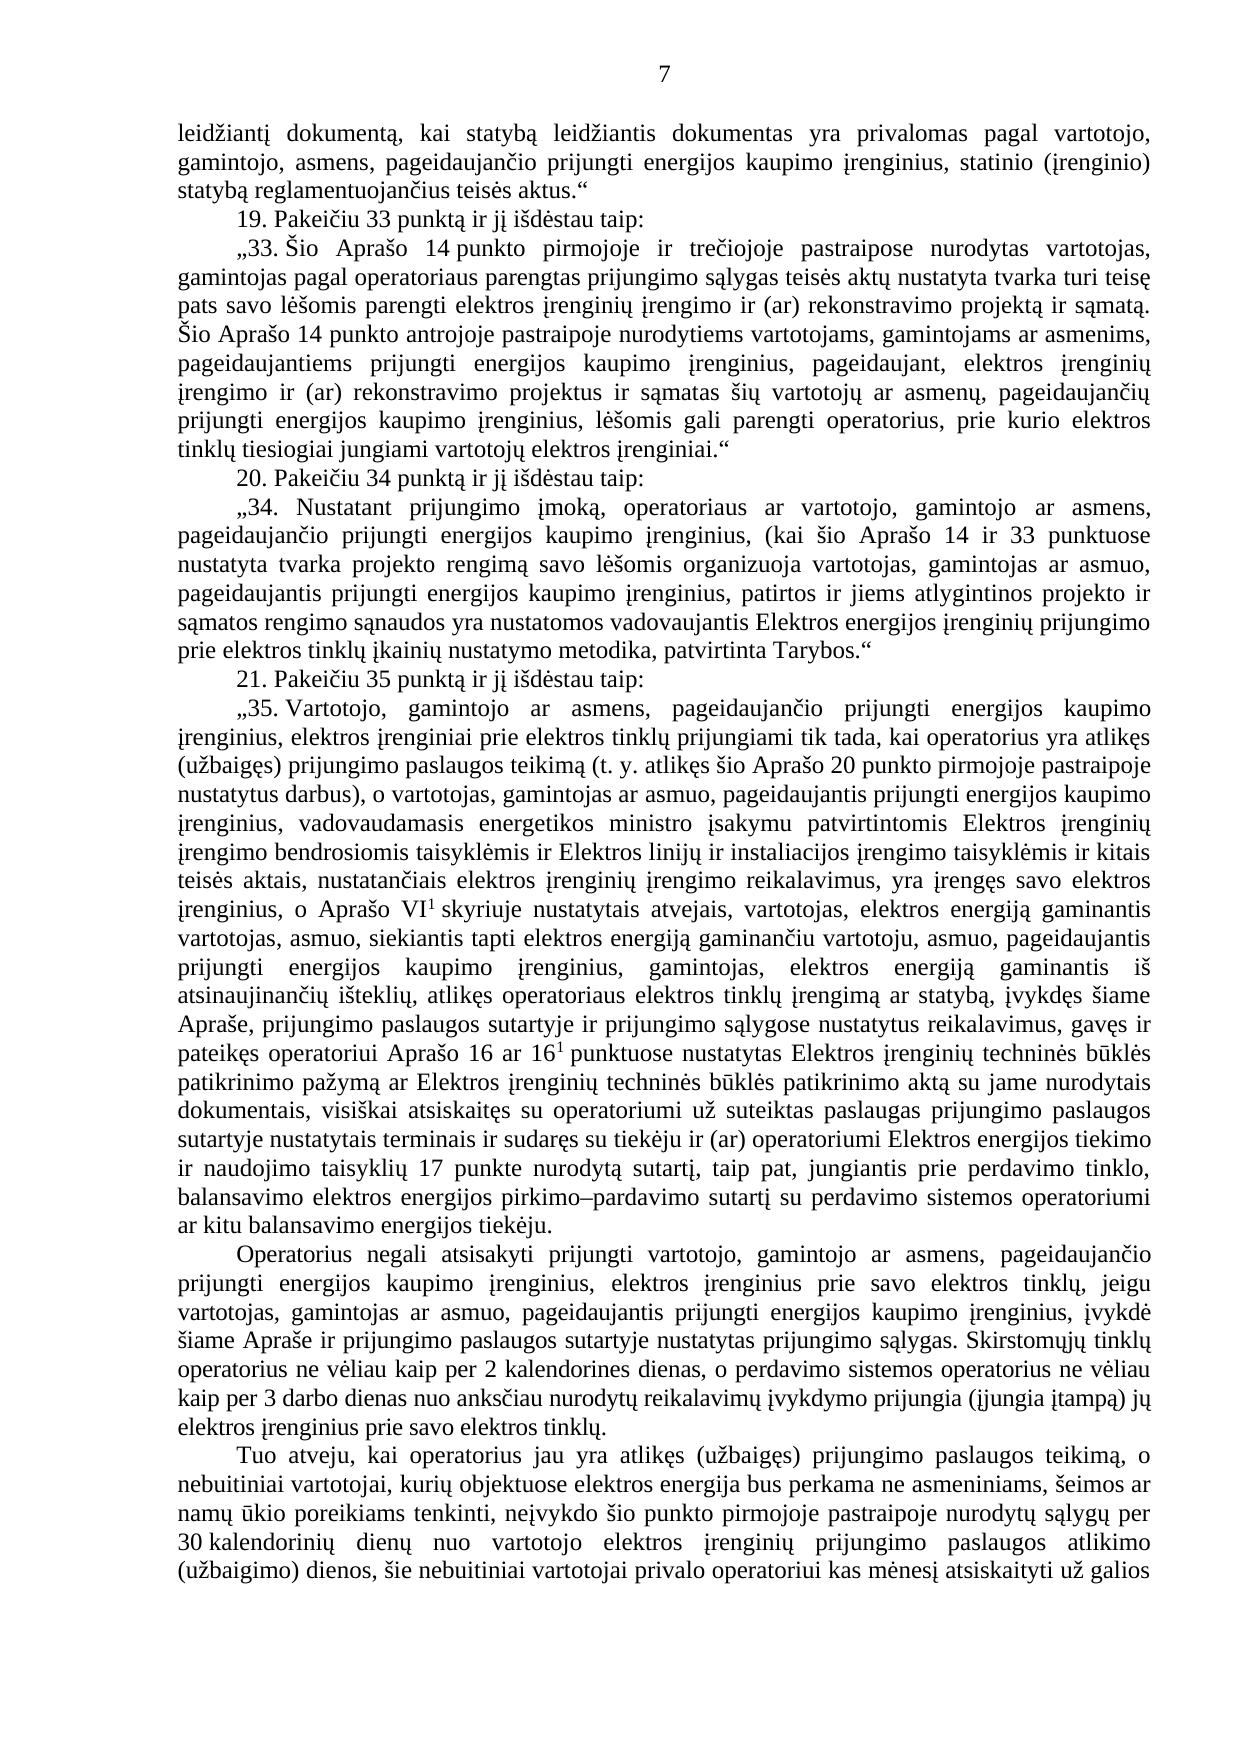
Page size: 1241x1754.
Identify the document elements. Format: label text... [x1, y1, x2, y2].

text Operatorius negali atsisakyti prijungti vartotojo, gamintojo ar asmens, pageidaujančio prijungti energijos kaupimo įrenginius, elektros įrenginius prie savo elektros tinklų, jeigu vartotojas, gamintojas ar asmuo, pageidaujantis prijungti energijos kaupimo įrenginius, įvykdė šiame Apraše ir prijungimo paslaugos sutartyje nustatytas prijungimo sąlygas. Skirstomųjų tinklų operatorius ne vėliau kaip per 2 kalendorines dienas, o perdavimo sistemos operatorius ne vėliau kaip per 3 darbo dienas nuo anksčiau nurodytų reikalavimų įvykdymo prijungia (įjungia įtampą) jų elektros įrenginius prie savo elektros tinklų. [177, 1239, 1152, 1441]
text 21. Pakeičiu 35 punktą ir jį išdėstau taip: [177, 664, 1152, 693]
text „34. Nustatant prijungimo įmoką, operatoriaus ar vartotojo, gamintojo ar asmens, pageidaujančio prijungti energijos kaupimo įrenginius, (kai šio Aprašo 14 ir 33 punktuose nustatyta tvarka projekto rengimą savo lėšomis organizuoja vartotojas, gamintojas ar asmuo, pageidaujantis prijungti energijos kaupimo įrenginius, patirtos ir jiems atlygintinos projekto ir sąmatos rengimo sąnaudos yra nustatomos vadovaujantis Elektros energijos įrenginių prijungimo prie elektros tinklų įkainių nustatymo metodika, patvirtinta Tarybos.“ [177, 492, 1152, 664]
text „33. Šio Aprašo 14 punkto pirmojoje ir trečiojoje pastraipose nurodytas vartotojas, gamintojas pagal operatoriaus parengtas prijungimo sąlygas teisės aktų nustatyta tvarka turi teisę pats savo lėšomis parengti elektros įrenginių įrengimo ir (ar) rekonstravimo projektą ir sąmatą. Šio Aprašo 14 punkto antrojoje pastraipoje nurodytiems vartotojams, gamintojams ar asmenims, pageidaujantiems prijungti energijos kaupimo įrenginius, pageidaujant, elektros įrenginių įrengimo ir (ar) rekonstravimo projektus ir sąmatas šių vartotojų ar asmenų, pageidaujančių prijungti energijos kaupimo įrenginius, lėšomis gali parengti operatorius, prie kurio elektros tinklų tiesiogiai jungiami vartotojų elektros įrenginiai.“ [177, 233, 1152, 463]
text 19. Pakeičiu 33 punktą ir jį išdėstau taip: [177, 204, 1152, 233]
text leidžiantį dokumentą, kai statybą leidžiantis dokumentas yra privalomas pagal vartotojo, gamintojo, asmens, pageidaujančio prijungti energijos kaupimo įrenginius, statinio (įrenginio) statybą reglamentuojančius teisės aktus.“ [177, 118, 1152, 204]
text Tuo atveju, kai operatorius jau yra atlikęs (užbaigęs) prijungimo paslaugos teikimą, o nebuitiniai vartotojai, kurių objektuose elektros energija bus perkama ne asmeniniams, šeimos ar namų ūkio poreikiams tenkinti, neįvykdo šio punkto pirmojoje pastraipoje nurodytų sąlygų per 30 kalendorinių dienų nuo vartotojo elektros įrenginių prijungimo paslaugos atlikimo (užbaigimo) dienos, šie nebuitiniai vartotojai privalo operatoriui kas mėnesį atsiskaityti už galios [177, 1441, 1152, 1584]
text 20. Pakeičiu 34 punktą ir jį išdėstau taip: [177, 463, 1152, 492]
text „35. Vartotojo, gamintojo ar asmens, pageidaujančio prijungti energijos kaupimo įrenginius, elektros įrenginiai prie elektros tinklų prijungiami tik tada, kai operatorius yra atlikęs (užbaigęs) prijungimo paslaugos teikimą (t. y. atlikęs šio Aprašo 20 punkto pirmojoje pastraipoje nustatytus darbus), o vartotojas, gamintojas ar asmuo, pageidaujantis prijungti energijos kaupimo įrenginius, vadovaudamasis energetikos ministro įsakymu patvirtintomis Elektros įrenginių įrengimo bendrosiomis taisyklėmis ir Elektros linijų ir instaliacijos įrengimo taisyklėmis ir kitais teisės aktais, nustatančiais elektros įrenginių įrengimo reikalavimus, yra įrengęs savo elektros įrenginius, o Aprašo VI1 skyriuje nustatytais atvejais, vartotojas, elektros energiją gaminantis vartotojas, asmuo, siekiantis tapti elektros energiją gaminančiu vartotoju, asmuo, pageidaujantis prijungti energijos kaupimo įrenginius, gamintojas, elektros energiją gaminantis iš atsinaujinančių išteklių, atlikęs operatoriaus elektros tinklų įrengimą ar statybą, įvykdęs šiame Apraše, prijungimo paslaugos sutartyje ir prijungimo sąlygose nustatytus reikalavimus, gavęs ir pateikęs operatoriui Aprašo 16 ar 161 punktuose nustatytas Elektros įrenginių techninės būklės patikrinimo pažymą ar Elektros įrenginių techninės būklės patikrinimo aktą su jame nurodytais dokumentais, visiškai atsiskaitęs su operatoriumi už suteiktas paslaugas prijungimo paslaugos sutartyje nustatytais terminais ir sudaręs su tiekėju ir (ar) operatoriumi Elektros energijos tiekimo ir naudojimo taisyklių 17 punkte nurodytą sutartį, taip pat, jungiantis prie perdavimo tinklo, balansavimo elektros energijos pirkimo–pardavimo sutartį su perdavimo sistemos operatoriumi ar kitu balansavimo energijos tiekėju. [177, 693, 1152, 1239]
